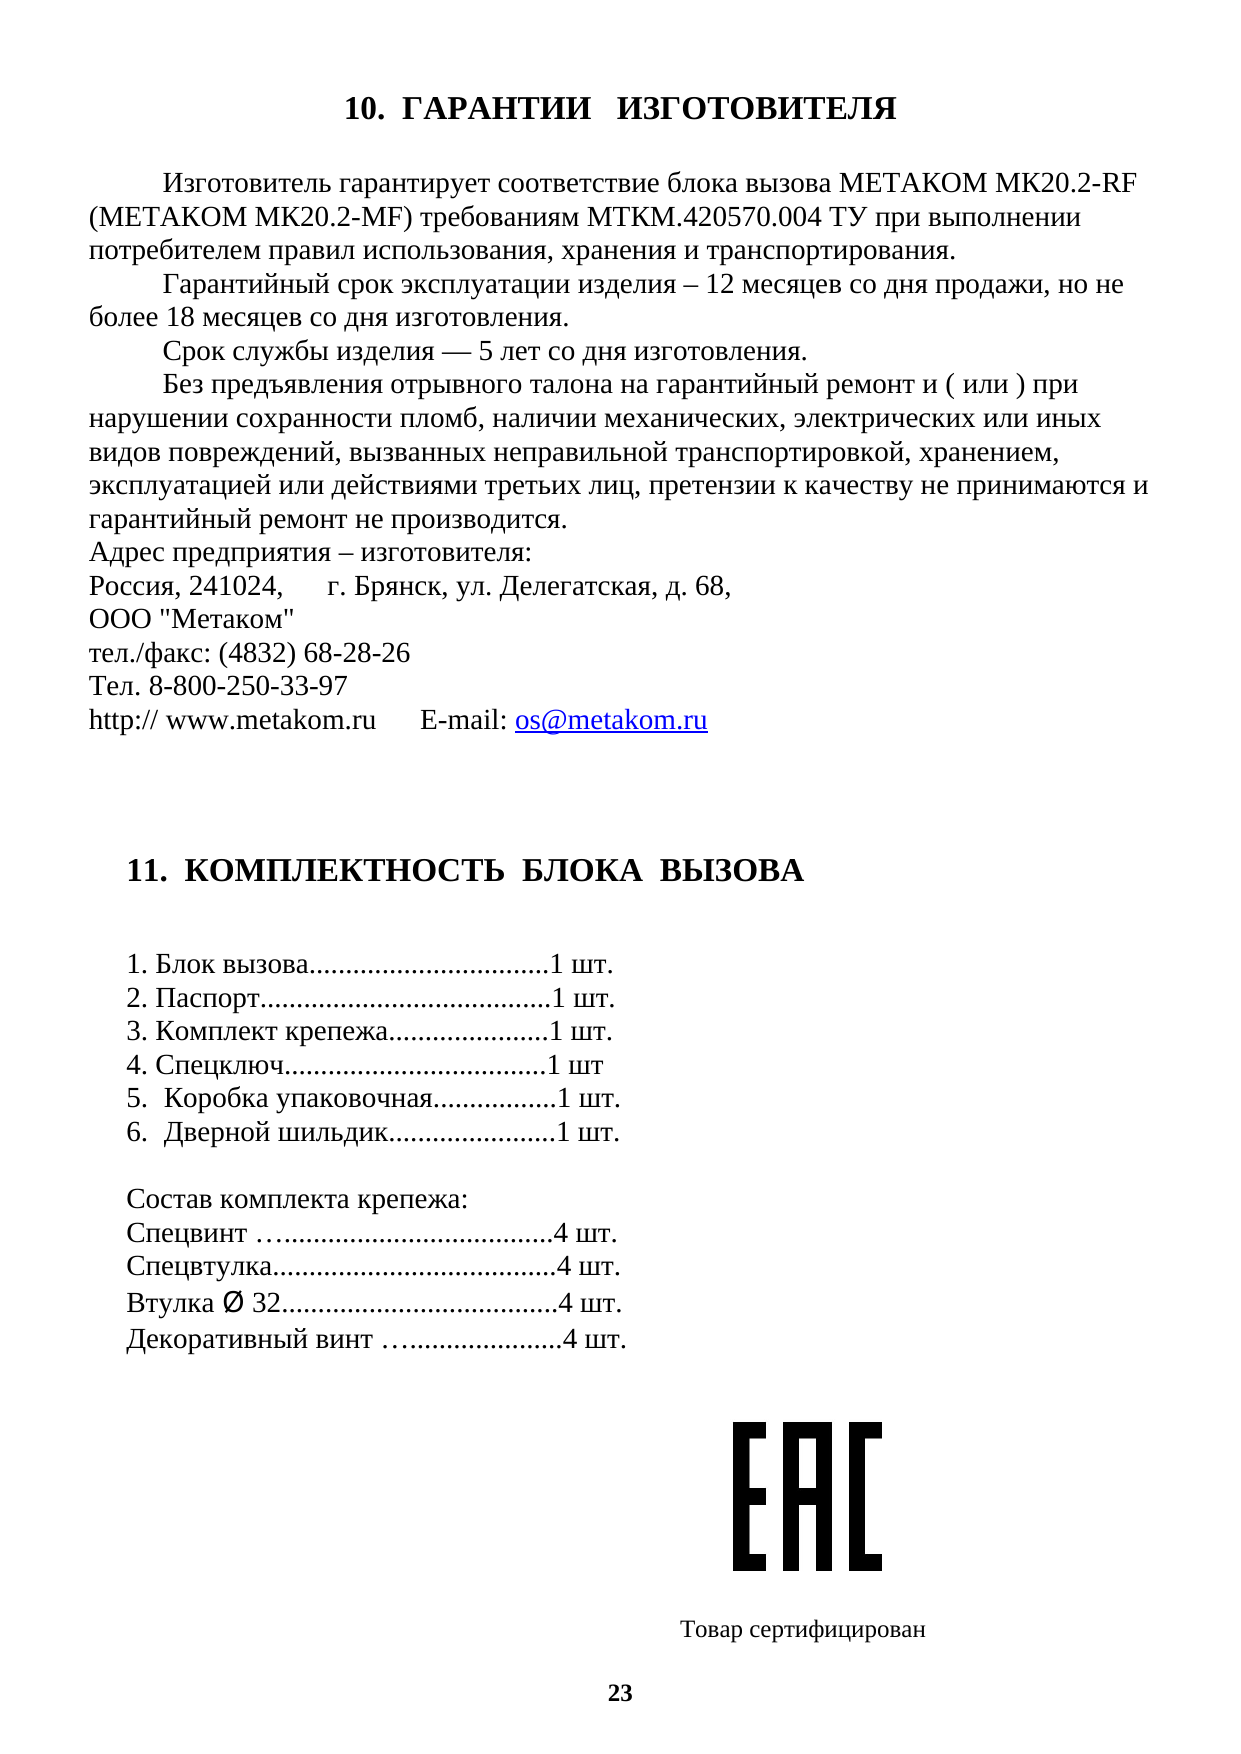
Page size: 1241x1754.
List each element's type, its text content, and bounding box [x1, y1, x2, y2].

text Россия, 241024, г. Брянск, ул. Делегатская, д. 68, [88, 568, 1152, 601]
text 2. Паспорт........................................1 шт. [126, 980, 1152, 1013]
text Гарантийный срок эксплуатации изделия – 12 месяцев со дня продажи, но не более 18 месяцев со дня изготовления. [88, 266, 1152, 333]
text Срок службы изделия — 5 лет со дня изготовления. [88, 333, 1152, 367]
text Декоративный винт ….....................4 шт. [126, 1321, 1152, 1355]
text Состав комплекта крепежа: [126, 1181, 1152, 1215]
text Без предъявления отрывного талона на гарантийный ремонт и ( или ) при нарушении сохранности пломб, наличии механических, электрических или иных видов повреждений, вызванных неправильной транспортировкой, хранением, эксплуатацией или действиями третьих лиц, претензии к качеству не принимаются и гарантий­ный ремонт не производится. [88, 367, 1152, 534]
text Тел. 8-800-250-33-97 [88, 668, 1152, 702]
text 10. ГАРАНТИИ ИЗГОТОВИТЕЛЯ [88, 89, 1152, 127]
text 11. КОМПЛЕКТНОСТЬ БЛОКА ВЫЗОВА [88, 851, 1152, 889]
text 3. Комплект крепежа......................1 шт. [126, 1013, 1152, 1047]
text Спецвинт ….....................................4 шт. [126, 1215, 1152, 1248]
text 1. Блок вызова.................................1 шт. [126, 946, 1152, 980]
list Дверной шильдик.......................1 шт. [126, 1114, 1152, 1148]
text Товар сертифицирован [88, 1614, 1152, 1642]
text Изготовитель гарантирует соответствие блока вызова МЕТАКОМ МК20.2-RF (МЕТАКОМ МК20.2-MF) требованиям МТКМ.420570.004 ТУ при выполнении потребителем правил использования, хранения и транспортирования. [88, 165, 1152, 266]
list Коробка упаковочная.................1 шт. [126, 1081, 1152, 1114]
picture [716, 1405, 898, 1587]
text http:// www.metakom.ru E-mail: os@metakom.ru [88, 702, 1152, 736]
text Спецвтулка.......................................4 шт. [126, 1248, 1152, 1282]
text Адрес предприятия – изготовителя: [88, 534, 1152, 568]
text 4. Спецключ....................................1 шт [126, 1047, 1152, 1081]
text Втулка Ø 32......................................4 шт. [126, 1282, 1152, 1321]
text ООО "Метаком" тел./факс: (4832) 68-28-26 [88, 601, 1152, 668]
